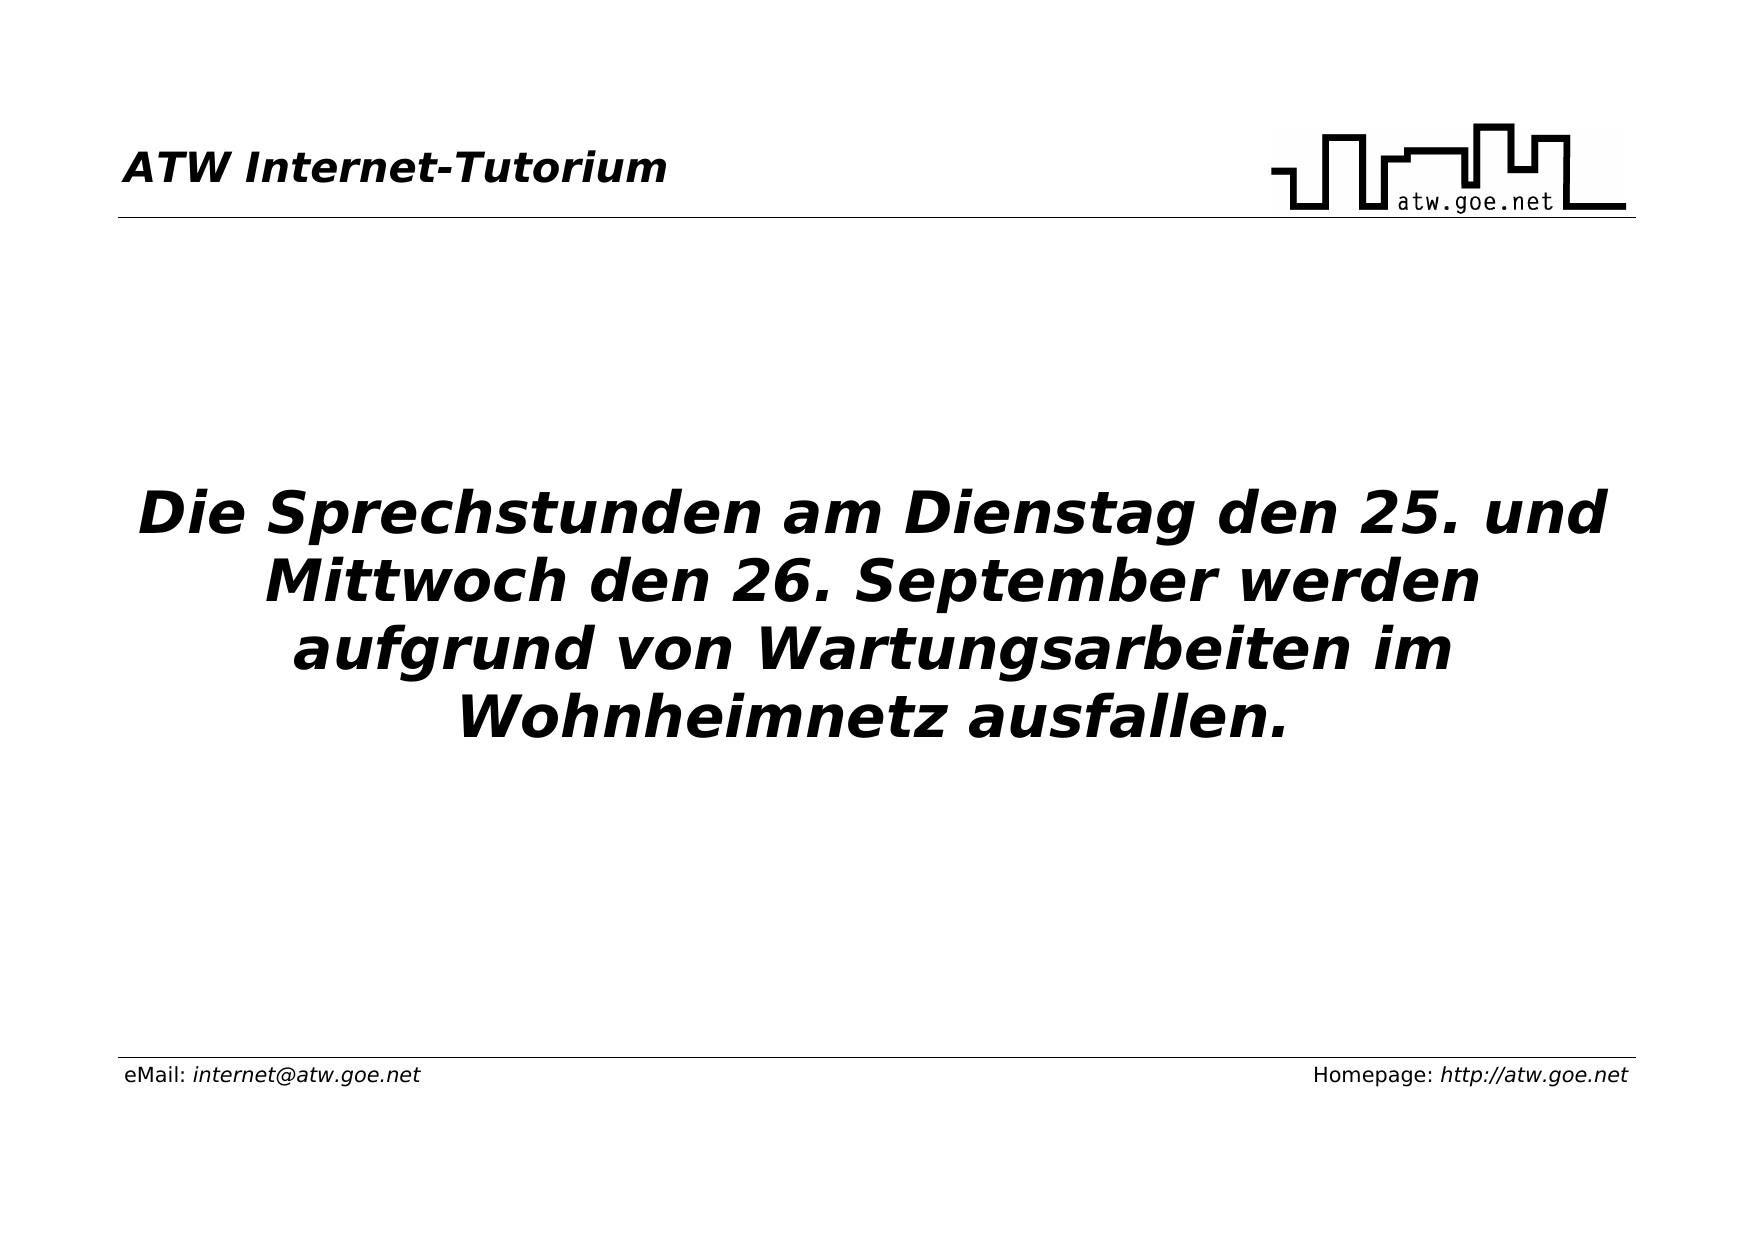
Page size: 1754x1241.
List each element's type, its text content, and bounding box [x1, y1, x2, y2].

text Die Sprechstunden am Dienstag den 25. und Mittwoch den 26. September werden aufgrund von Wartungsarbeiten im Wohnheimnetz ausfallen. [118, 479, 1636, 751]
picture [1271, 123, 1627, 215]
